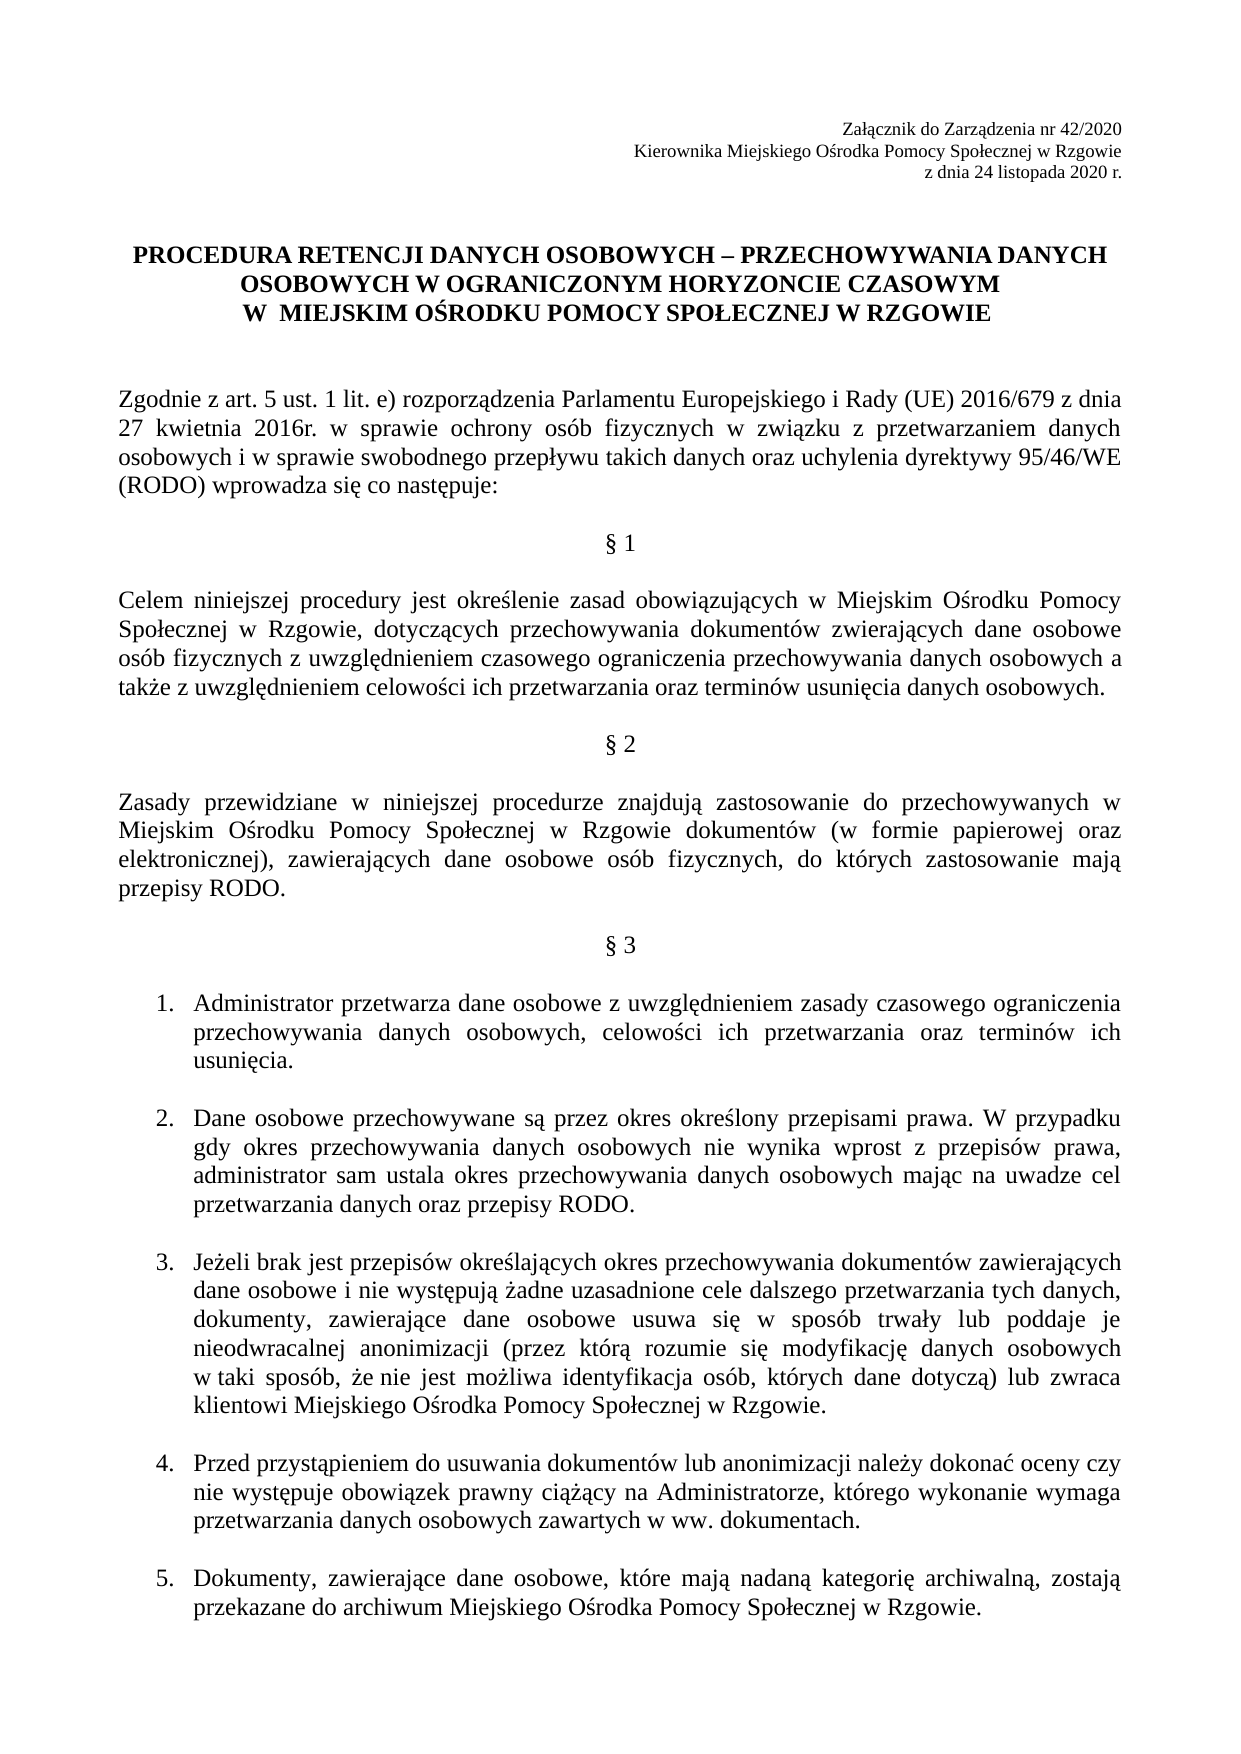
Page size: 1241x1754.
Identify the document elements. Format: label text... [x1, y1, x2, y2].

text § 2 [118, 729, 1122, 758]
text W MIEJSKIM OŚRODKU POMOCY SPOŁECZNEJ W RZGOWIE [118, 298, 1122, 327]
list Jeżeli brak jest przepisów określających okres przechowywania dokumentów zawierających dane osobowe i nie występują żadne uzasadnione cele dalszego przetwarzania tych danych, dokumenty, zawierające dane osobowe usuwa się w sposób trwały lub poddaje je nieodwracalnej anonimizacji (przez którą rozumie się modyfikację danych osobowych w taki sposób, że nie jest możliwa identyfikacja osób, których dane dotyczą) lub zwraca klientowi Miejskiego Ośrodka Pomocy Społecznej w Rzgowie. [156, 1247, 1122, 1419]
list Administrator przetwarza dane osobowe z uwzględnieniem zasady czasowego ograniczenia przechowywania danych osobowych, celowości ich przetwarzania oraz terminów ich usunięcia. [156, 988, 1122, 1074]
text Celem niniejszej procedury jest określenie zasad obowiązujących w Miejskim Ośrodku Pomocy Społecznej w Rzgowie, dotyczących przechowywania dokumentów zwierających dane osobowe osób fizycznych z uwzględnieniem czasowego ograniczenia przechowywania danych osobowych a także z uwzględnieniem celowości ich przetwarzania oraz terminów usunięcia danych osobowych. [118, 585, 1122, 700]
text Załącznik do Zarządzenia nr 42/2020 [118, 118, 1122, 140]
text PROCEDURA RETENCJI DANYCH OSOBOWYCH – PRZECHOWYWANIA DANYCH OSOBOWYCH W OGRANICZONYM HORYZONCIE CZASOWYM [118, 240, 1122, 298]
list Dokumenty, zawierające dane osobowe, które mają nadaną kategorię archiwalną, zostają przekazane do archiwum Miejskiego Ośrodka Pomocy Społecznej w Rzgowie. [156, 1563, 1122, 1620]
list Przed przystąpieniem do usuwania dokumentów lub anonimizacji należy dokonać oceny czy nie występuje obowiązek prawny ciążący na Administratorze, którego wykonanie wymaga przetwarzania danych osobowych zawartych w ww. dokumentach. [156, 1448, 1122, 1534]
text Kierownika Miejskiego Ośrodka Pomocy Społecznej w Rzgowie [118, 140, 1122, 161]
list Dane osobowe przechowywane są przez okres określony przepisami prawa. W przypadku gdy okres przechowywania danych osobowych nie wynika wprost z przepisów prawa, administrator sam ustala okres przechowywania danych osobowych mając na uwadze cel przetwarzania danych oraz przepisy RODO. [156, 1103, 1122, 1218]
text Zasady przewidziane w niniejszej procedurze znajdują zastosowanie do przechowywanych w Miejskim Ośrodku Pomocy Społecznej w Rzgowie dokumentów (w formie papierowej oraz elektronicznej), zawierających dane osobowe osób fizycznych, do których zastosowanie mają przepisy RODO. [118, 787, 1122, 902]
text § 3 [118, 930, 1122, 959]
text Zgodnie z art. 5 ust. 1 lit. e) rozporządzenia Parlamentu Europejskiego i Rady (UE) 2016/679 z dnia 27 kwietnia 2016r. w sprawie ochrony osób fizycznych w związku z przetwarzaniem danych osobowych i w sprawie swobodnego przepływu takich danych oraz uchylenia dyrektywy 95/46/WE (RODO) wprowadza się co następuje: [118, 384, 1122, 499]
text § 1 [118, 528, 1122, 557]
text z dnia 24 listopada 2020 r. [118, 161, 1122, 183]
